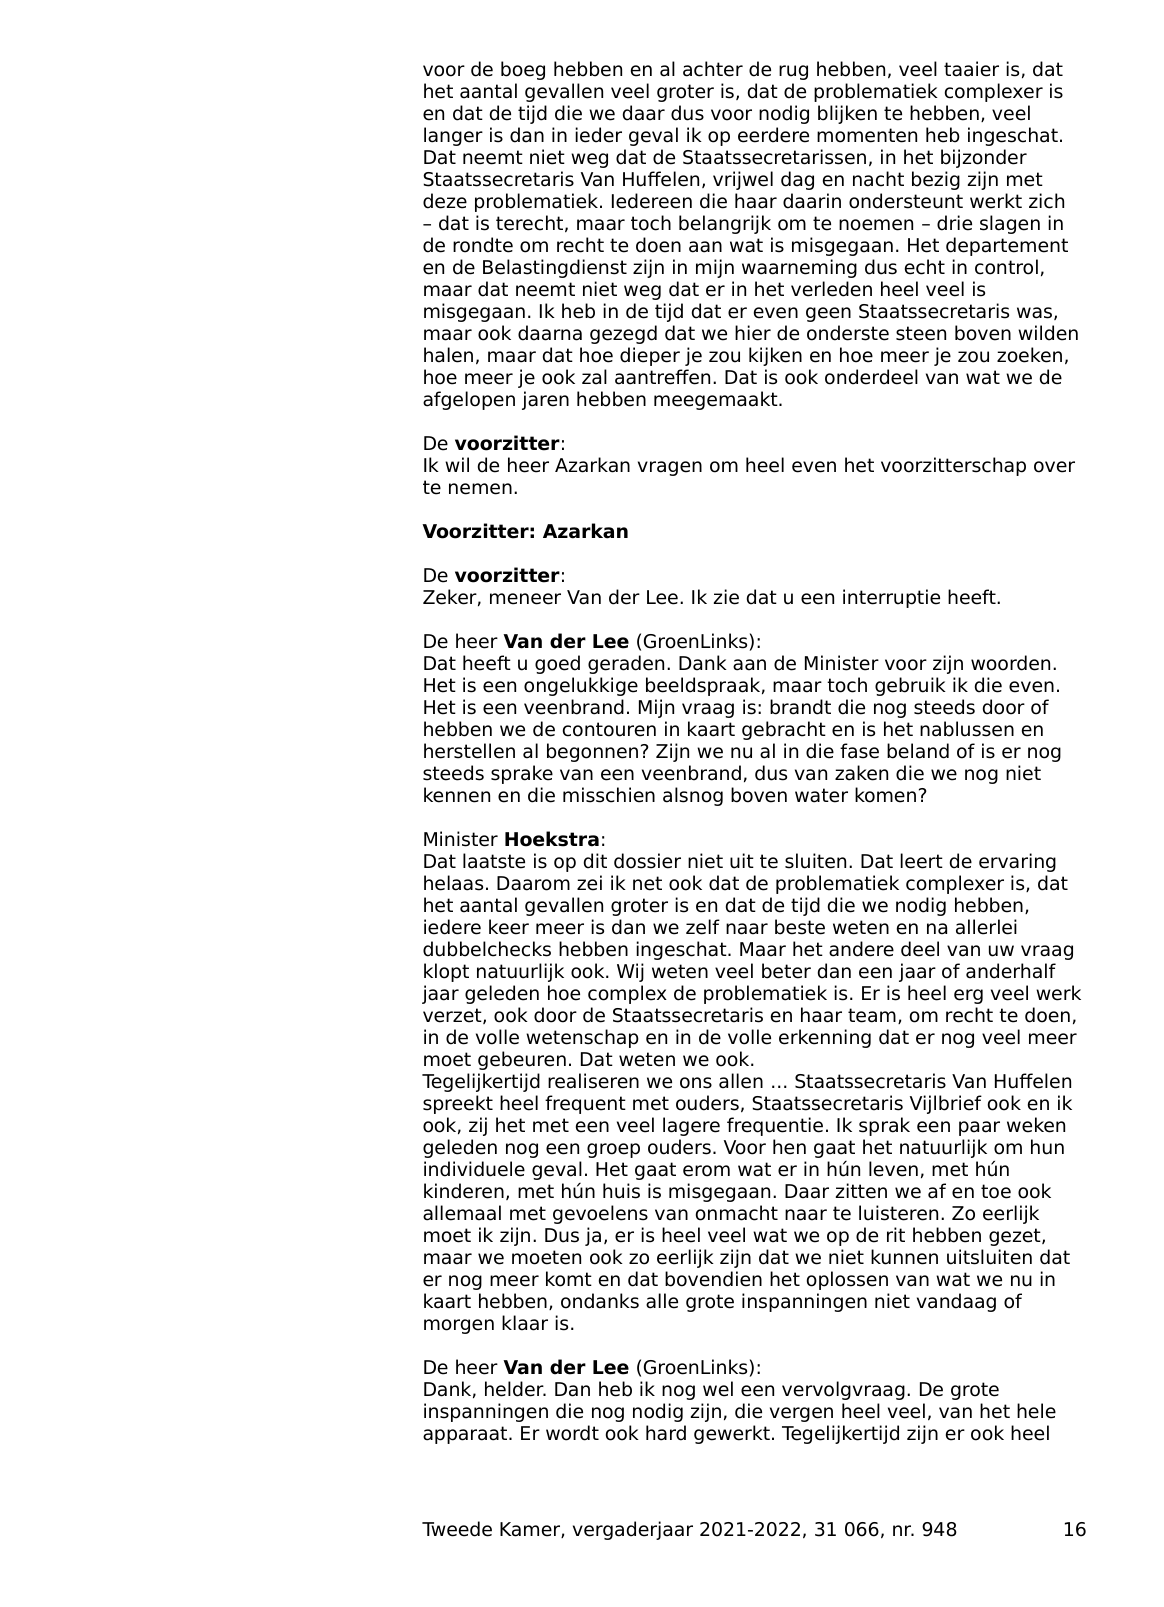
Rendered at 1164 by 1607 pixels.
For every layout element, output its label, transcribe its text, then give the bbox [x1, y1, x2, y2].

subtitle Voorzitter: Azarkan [422, 521, 1087, 543]
text De heer Van der Lee (GroenLinks): [422, 631, 1087, 653]
text Dank, helder. Dan heb ik nog wel een vervolgvraag. De grote inspanningen die nog nodig zijn, die vergen heel veel, van het hele apparaat. Er wordt ook hard gewerkt. Tegelijkertijd zijn er ook heel [422, 1379, 1087, 1445]
text Minister Hoekstra: [422, 829, 1087, 851]
text voor de boeg hebben en al achter de rug hebben, veel taaier is, dat het aantal gevallen veel groter is, dat de problematiek complexer is en dat de tijd die we daar dus voor nodig blijken te hebben, veel langer is dan in ieder geval ik op eerdere momenten heb ingeschat. Dat neemt niet weg dat de Staatssecretarissen, in het bijzonder Staatssecretaris Van Huffelen, vrijwel dag en nacht bezig zijn met deze problematiek. Iedereen die haar daarin ondersteunt werkt zich – dat is terecht, maar toch belangrijk om te noemen – drie slagen in de rondte om recht te doen aan wat is misgegaan. Het departement en de Belastingdienst zijn in mijn waarneming dus echt in control, maar dat neemt niet weg dat er in het verleden heel veel is misgegaan. Ik heb in de tijd dat er even geen Staatssecretaris was, maar ook daarna gezegd dat we hier de onderste steen boven wilden halen, maar dat hoe dieper je zou kijken en hoe meer je zou zoeken, hoe meer je ook zal aantreffen. Dat is ook onderdeel van wat we de afgelopen jaren hebben meegemaakt. [422, 59, 1087, 411]
text De voorzitter: [422, 565, 1087, 587]
text Tegelijkertijd realiseren we ons allen ... Staatssecretaris Van Huffelen spreekt heel frequent met ouders, Staatssecretaris Vijlbrief ook en ik ook, zij het met een veel lagere frequentie. Ik sprak een paar weken geleden nog een groep ouders. Voor hen gaat het natuurlijk om hun individuele geval. Het gaat erom wat er in hún leven, met hún kinderen, met hún huis is misgegaan. Daar zitten we af en toe ook allemaal met gevoelens van onmacht naar te luisteren. Zo eerlijk moet ik zijn. Dus ja, er is heel veel wat we op de rit hebben gezet, maar we moeten ook zo eerlijk zijn dat we niet kunnen uitsluiten dat er nog meer komt en dat bovendien het oplossen van wat we nu in kaart hebben, ondanks alle grote inspanningen niet vandaag of morgen klaar is. [422, 1071, 1087, 1335]
text Dat heeft u goed geraden. Dank aan de Minister voor zijn woorden. Het is een ongelukkige beeldspraak, maar toch gebruik ik die even. Het is een veenbrand. Mijn vraag is: brandt die nog steeds door of hebben we de contouren in kaart gebracht en is het nablussen en herstellen al begonnen? Zijn we nu al in die fase beland of is er nog steeds sprake van een veenbrand, dus van zaken die we nog niet kennen en die misschien alsnog boven water komen? [422, 653, 1087, 807]
text De voorzitter: [422, 433, 1087, 455]
text Zeker, meneer Van der Lee. Ik zie dat u een interruptie heeft. [422, 587, 1087, 609]
text Dat laatste is op dit dossier niet uit te sluiten. Dat leert de ervaring helaas. Daarom zei ik net ook dat de problematiek complexer is, dat het aantal gevallen groter is en dat de tijd die we nodig hebben, iedere keer meer is dan we zelf naar beste weten en na allerlei dubbelchecks hebben ingeschat. Maar het andere deel van uw vraag klopt natuurlijk ook. Wij weten veel beter dan een jaar of anderhalf jaar geleden hoe complex de problematiek is. Er is heel erg veel werk verzet, ook door de Staatssecretaris en haar team, om recht te doen, in de volle wetenschap en in de volle erkenning dat er nog veel meer moet gebeuren. Dat weten we ook. [422, 851, 1087, 1071]
text De heer Van der Lee (GroenLinks): [422, 1357, 1087, 1379]
text Ik wil de heer Azarkan vragen om heel even het voorzitterschap over te nemen. [422, 455, 1087, 499]
